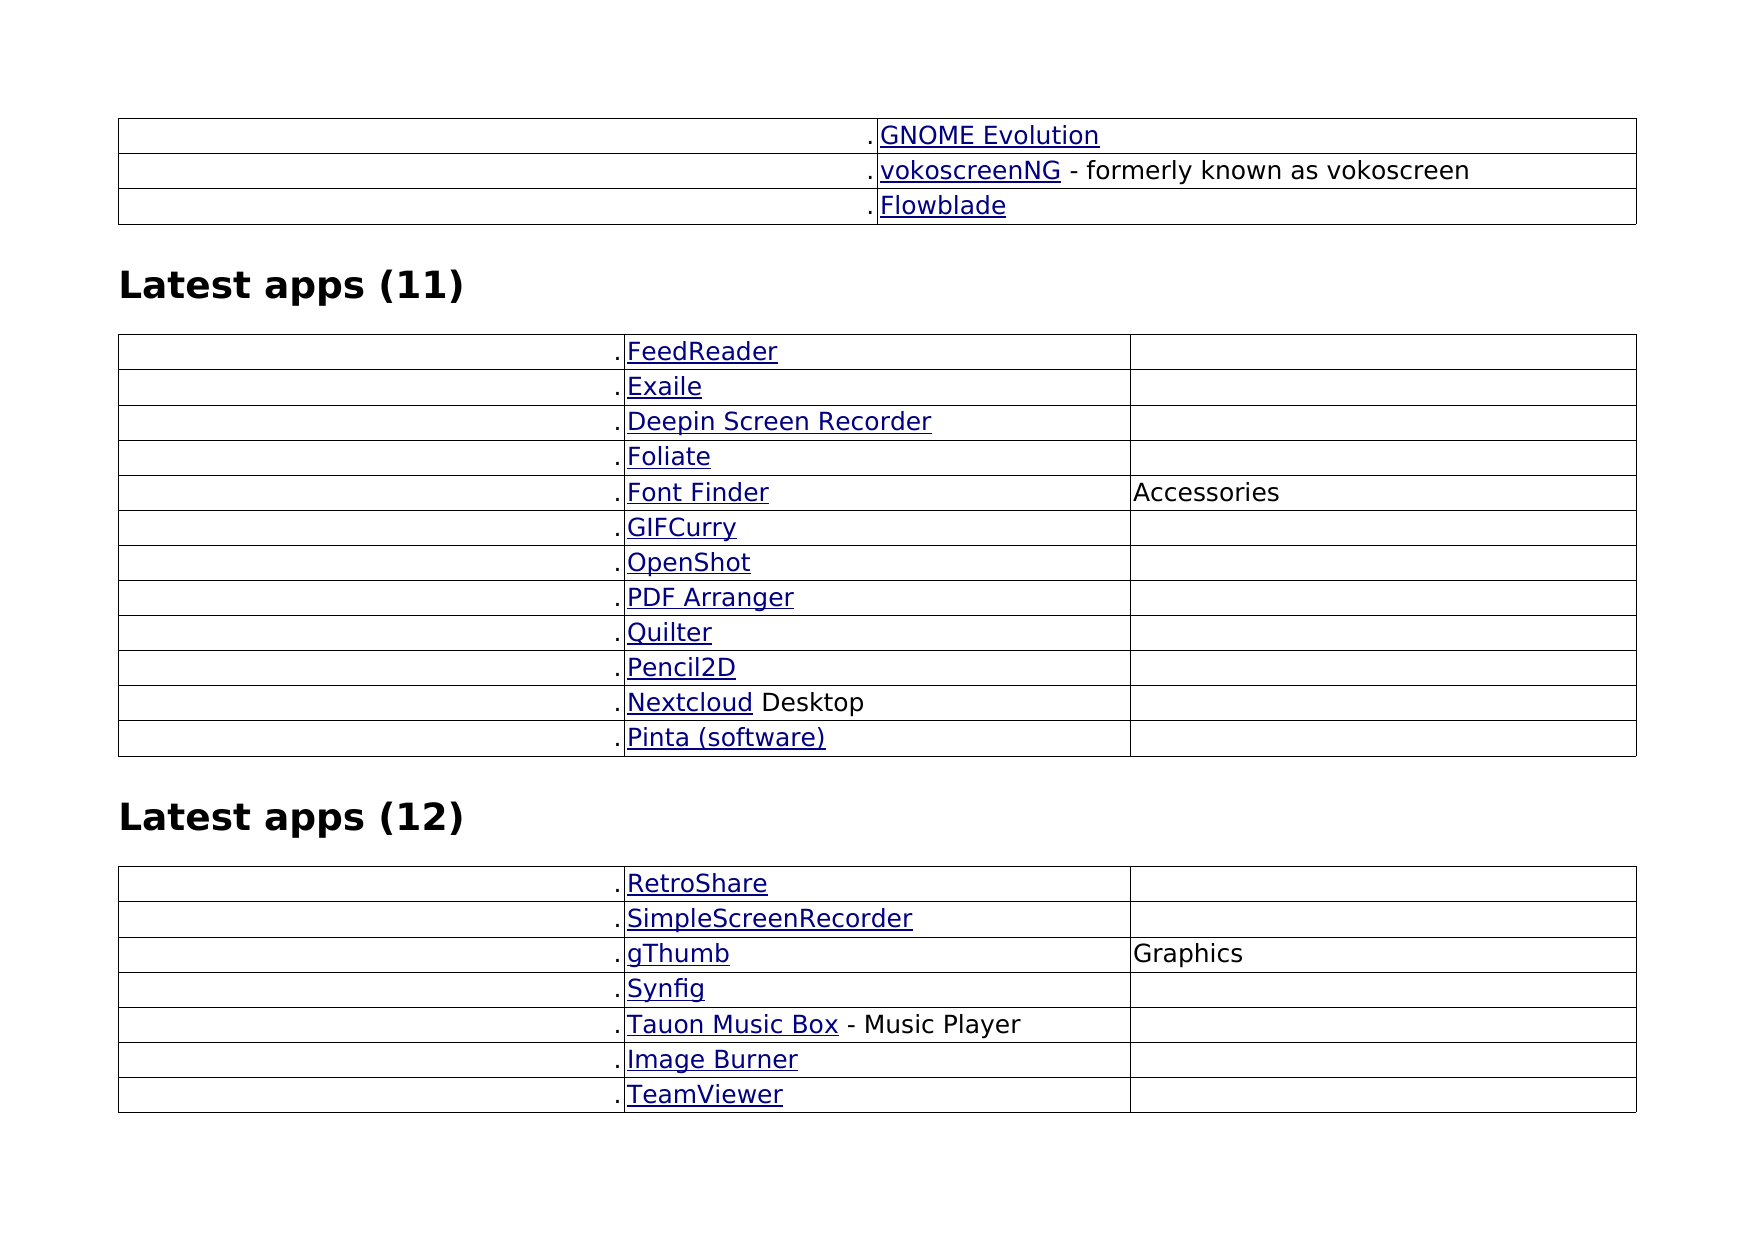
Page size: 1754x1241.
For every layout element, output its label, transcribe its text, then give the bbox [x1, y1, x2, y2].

table_cell . [119, 441, 624, 475]
table_cell . [119, 721, 624, 756]
table_cell [1131, 686, 1636, 720]
table_cell . [119, 973, 624, 1007]
table_cell . [119, 476, 624, 510]
table_cell [1131, 616, 1636, 650]
table_cell . [119, 370, 624, 404]
table_cell [1131, 546, 1636, 580]
table_header FeedReader [625, 335, 1130, 369]
table_cell gThumb [625, 938, 1130, 972]
table_cell . [119, 651, 624, 685]
table_cell Quilter [625, 616, 1130, 650]
table_cell . [119, 1078, 624, 1112]
table_cell Deepin Screen Recorder [625, 406, 1130, 439]
table_header [1131, 335, 1636, 369]
table_cell Graphics [1131, 938, 1636, 972]
table_header . [119, 867, 624, 901]
table_cell Nextcloud Desktop [625, 686, 1130, 720]
table_cell TeamViewer [625, 1078, 1130, 1112]
table_cell [1131, 973, 1636, 1007]
table_cell . [119, 902, 624, 937]
table_cell GIFCurry [625, 511, 1130, 545]
table_cell . [119, 511, 624, 545]
table_cell Exaile [625, 370, 1130, 404]
table_cell GNOME Evolution [878, 119, 1636, 153]
table_cell . [119, 154, 877, 188]
table_cell PDF Arranger [625, 581, 1130, 615]
table_header RetroShare [625, 867, 1130, 901]
table_cell SimpleScreenRecorder [625, 902, 1130, 937]
table_cell [1131, 902, 1636, 937]
table_cell [1131, 406, 1636, 439]
table_cell OpenShot [625, 546, 1130, 580]
table_cell vokoscreenNG - formerly known as vokoscreen [878, 154, 1636, 188]
table_cell Pencil2D [625, 651, 1130, 685]
table_cell Tauon Music Box - Music Player [625, 1008, 1130, 1042]
table_cell Synfig [625, 973, 1130, 1007]
table_cell . [119, 406, 624, 439]
table_cell Image Burner [625, 1043, 1130, 1077]
table_cell . [119, 686, 624, 720]
table_cell [1131, 511, 1636, 545]
table_cell Foliate [625, 441, 1130, 475]
table_header [1131, 867, 1636, 901]
table_cell Font Finder [625, 476, 1130, 510]
table_cell . [119, 938, 624, 972]
table_cell [1131, 370, 1636, 404]
table_cell [1131, 1078, 1636, 1112]
table_cell . [119, 119, 877, 153]
table_cell . [119, 581, 624, 615]
table_cell . [119, 616, 624, 650]
table_cell . [119, 1043, 624, 1077]
table_cell Pinta (software) [625, 721, 1130, 756]
table_cell . [119, 1008, 624, 1042]
subtitle Latest apps (12) [118, 795, 1636, 839]
table_cell [1131, 1008, 1636, 1042]
table_cell Accessories [1131, 476, 1636, 510]
table_cell [1131, 441, 1636, 475]
subtitle Latest apps (11) [118, 263, 1636, 307]
table_cell [1131, 651, 1636, 685]
table_cell . [119, 546, 624, 580]
table_cell . [119, 189, 877, 223]
table_cell Flowblade [878, 189, 1636, 223]
table_cell [1131, 581, 1636, 615]
table_cell [1131, 721, 1636, 756]
table_header . [119, 335, 624, 369]
table_cell [1131, 1043, 1636, 1077]
